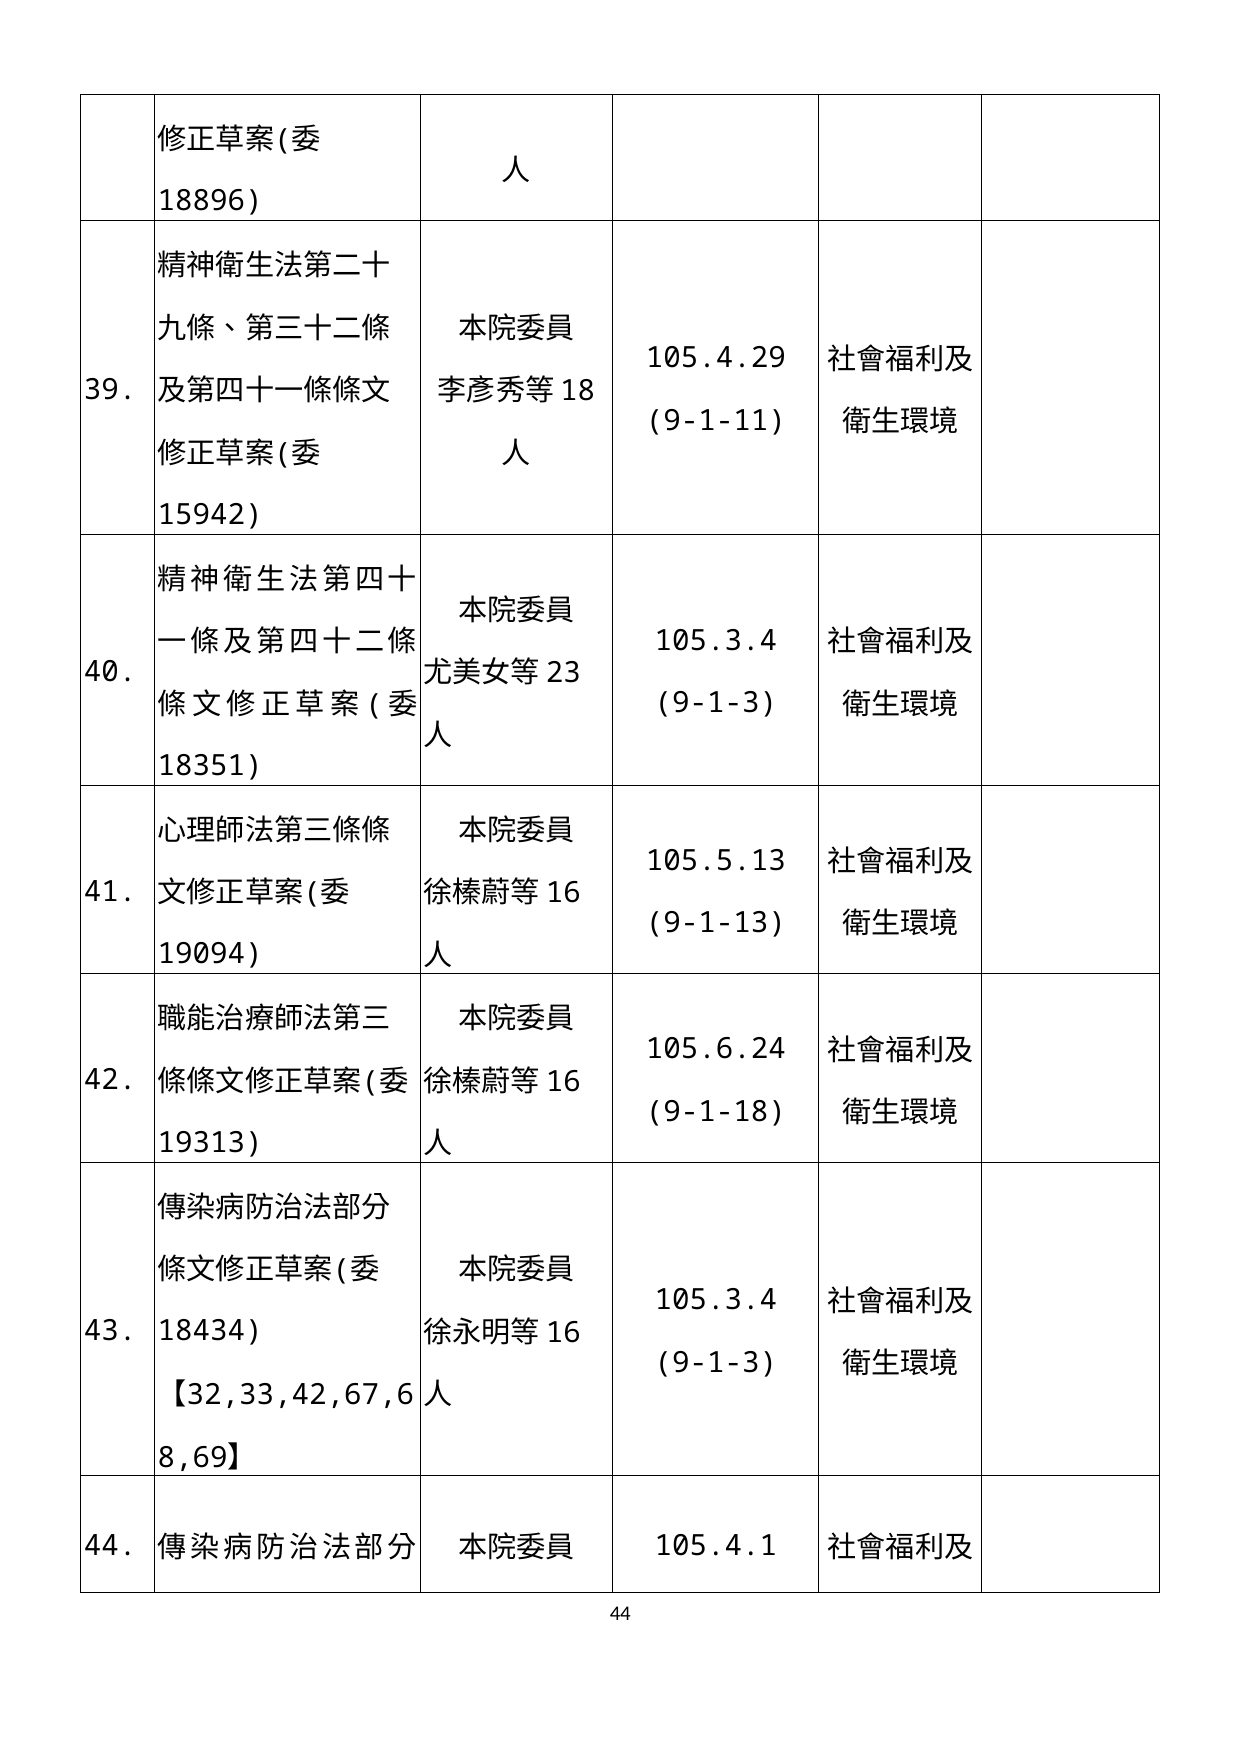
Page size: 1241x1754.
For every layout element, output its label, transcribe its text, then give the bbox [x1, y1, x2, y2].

table_cell [81, 95, 154, 220]
table_cell [81, 1163, 154, 1475]
table_cell 105.4.1 [613, 1476, 818, 1592]
table_cell 人 [421, 95, 612, 220]
table_cell 傳染病防治法部分 [155, 1476, 420, 1592]
table_cell [81, 535, 154, 785]
table_cell [613, 95, 818, 220]
table_cell [81, 1476, 154, 1592]
table_cell 本院委員 尤美女等23人 [421, 535, 612, 785]
table_cell 職能治療師法第三條條文修正草案(委19313) [155, 974, 420, 1162]
table_cell [81, 221, 154, 534]
table_cell 精神衛生法第二十九條、第三十二條及第四十一條條文修正草案(委15942) [155, 221, 420, 534]
table_cell 105.6.24 (9-1-18) [613, 974, 818, 1162]
table_cell 心理師法第三條條文修正草案(委19094) [155, 786, 420, 973]
table_cell 精神衛生法第四十一條及第四十二條條文修正草案(委18351) [155, 535, 420, 785]
table_cell 本院委員 徐永明等16人 [421, 1163, 612, 1475]
table_cell 105.3.4 (9-1-3) [613, 1163, 818, 1475]
table_cell [81, 786, 154, 973]
table_cell 105.4.29 (9-1-11) [613, 221, 818, 534]
table_cell 本院委員 李彥秀等18人 [421, 221, 612, 534]
table_cell [982, 786, 1159, 973]
table_cell 社會福利及衛生環境 [819, 221, 981, 534]
table_cell 修正草案(委18896) [155, 95, 420, 220]
table_cell 社會福利及衛生環境 [819, 786, 981, 973]
table_cell [819, 95, 981, 220]
table_cell 105.3.4 (9-1-3) [613, 535, 818, 785]
table_cell [81, 974, 154, 1162]
table_cell 105.5.13 (9-1-13) [613, 786, 818, 973]
table_cell 本院委員 徐榛蔚等16人 [421, 974, 612, 1162]
table_cell [982, 1163, 1159, 1475]
table_cell [982, 95, 1159, 220]
table_cell [982, 974, 1159, 1162]
table_cell [982, 1476, 1159, 1592]
table_cell 本院委員 [421, 1476, 612, 1592]
table_cell [982, 221, 1159, 534]
table_cell 傳染病防治法部分條文修正草案(委18434) 【32,33,42,67,68,69】 [155, 1163, 420, 1475]
table_cell 社會福利及衛生環境 [819, 535, 981, 785]
table_cell 社會福利及 [819, 1476, 981, 1592]
table_cell 本院委員 徐榛蔚等16人 [421, 786, 612, 973]
table_cell [982, 535, 1159, 785]
table_cell 社會福利及衛生環境 [819, 974, 981, 1162]
table_cell 社會福利及衛生環境 [819, 1163, 981, 1475]
